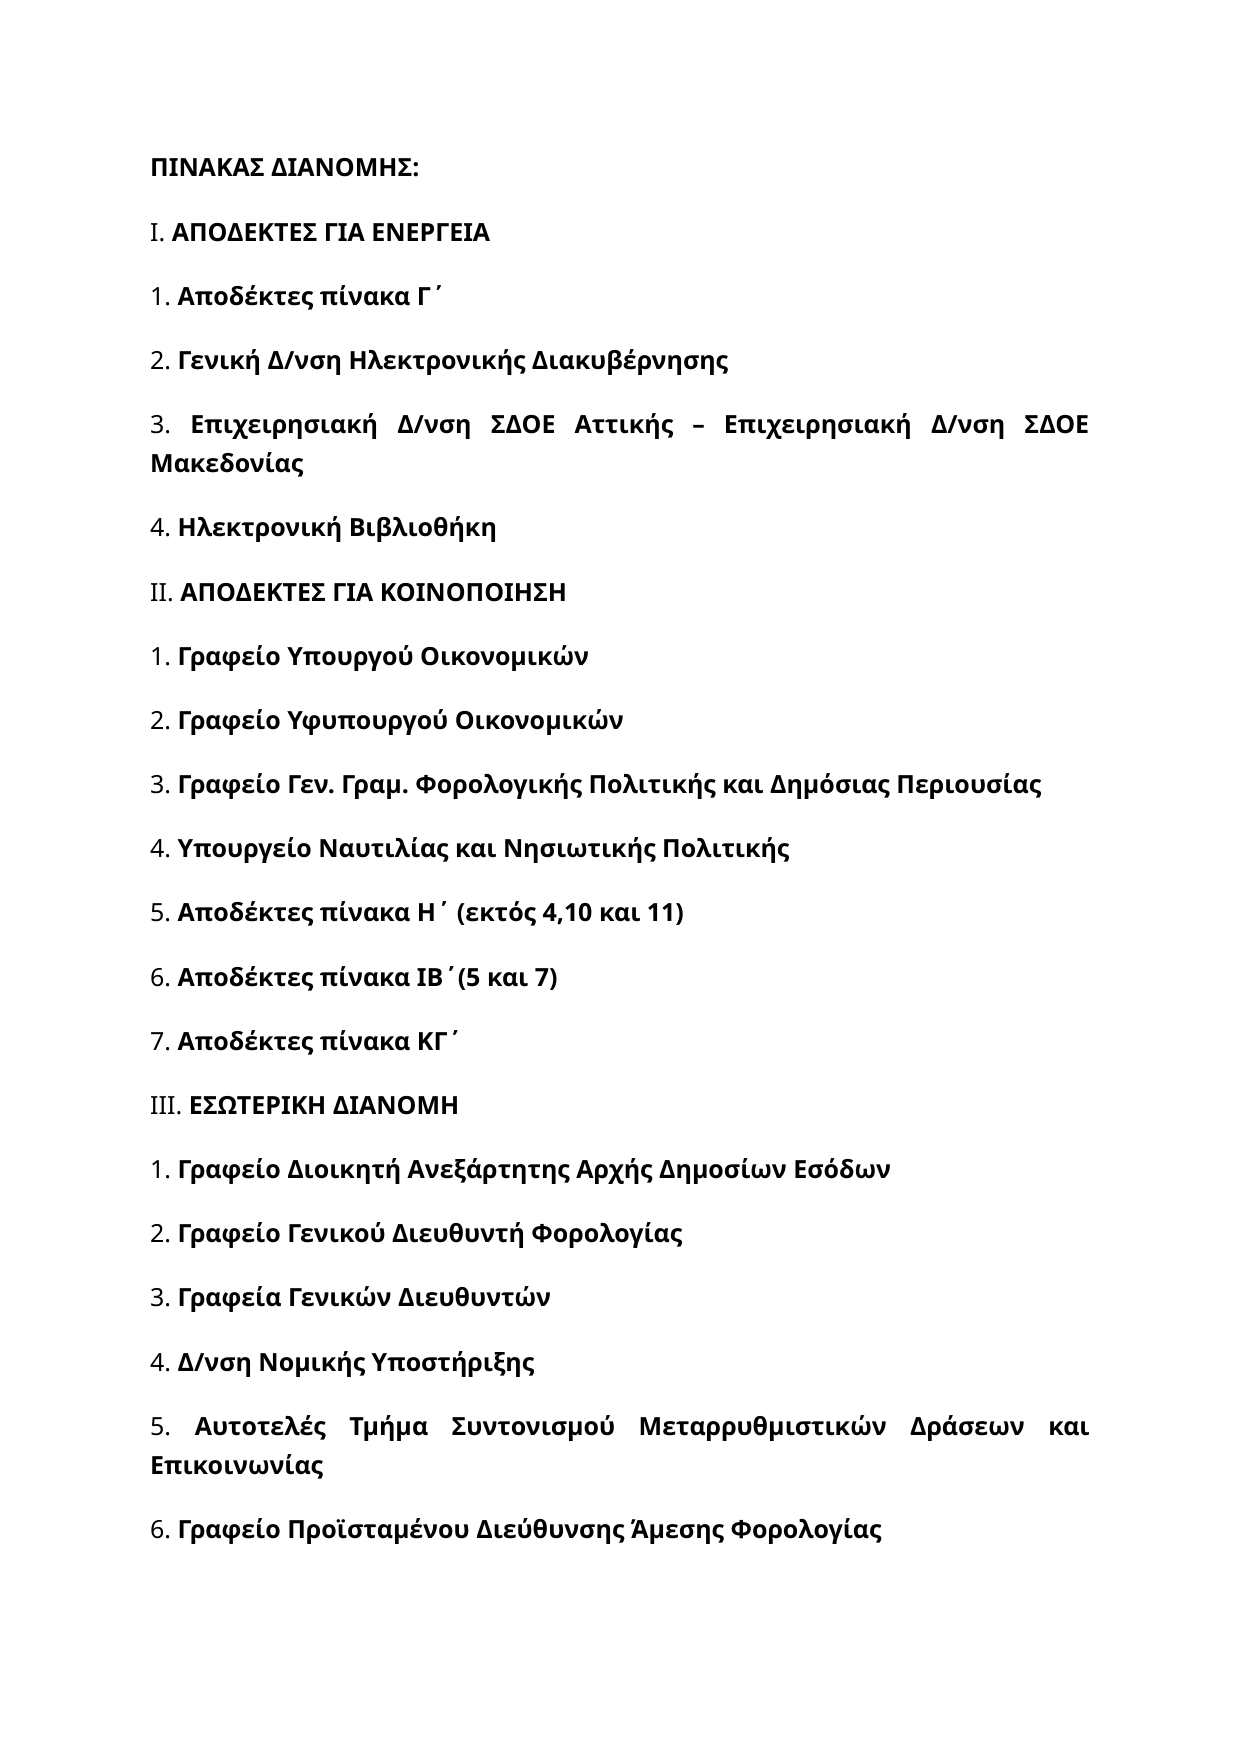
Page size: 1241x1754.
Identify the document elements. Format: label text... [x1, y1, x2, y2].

text 3. Γραφεία Γενικών Διευθυντών [150, 1280, 1090, 1314]
text 2. Γραφείο Υφυπουργού Οικονομικών [150, 702, 1090, 737]
text 3. Γραφείο Γεν. Γραμ. Φορολογικής Πολιτικής και Δημόσιας Περιουσίας [150, 767, 1090, 801]
text 6. Γραφείο Προϊσταμένου Διεύθυνσης Άμεσης Φορολογίας [150, 1512, 1090, 1546]
text 1. Γραφείο Υπουργού Οικονομικών [150, 638, 1090, 672]
text 3. Επιχειρησιακή Δ/νση ΣΔΟΕ Αττικής – Επιχειρησιακή Δ/νση ΣΔΟΕ Μακεδονίας [150, 407, 1090, 480]
text 4. Ηλεκτρονική Βιβλιοθήκη [150, 510, 1090, 544]
text III. ΕΣΩΤΕΡΙΚΗ ΔΙΑΝΟΜΗ [150, 1087, 1090, 1122]
text I. ΑΠΟΔΕΚΤΕΣ ΓΙΑ ΕΝΕΡΓΕΙΑ [150, 214, 1090, 248]
text 7. Αποδέκτες πίνακα ΚΓ΄ [150, 1023, 1090, 1057]
text 1. Αποδέκτες πίνακα Γ΄ [150, 278, 1090, 312]
text 5. Αποδέκτες πίνακα Η΄ (εκτός 4,10 και 11) [150, 895, 1090, 929]
text 2. Γενική Δ/νση Ηλεκτρονικής Διακυβέρνησης [150, 342, 1090, 377]
text 6. Αποδέκτες πίνακα ΙΒ΄(5 και 7) [150, 959, 1090, 993]
text 2. Γραφείο Γενικού Διευθυντή Φορολογίας [150, 1216, 1090, 1250]
text 4. Δ/νση Νομικής Υποστήριξης [150, 1344, 1090, 1378]
text ΠΙΝΑΚΑΣ ΔΙΑΝΟΜΗΣ: [150, 150, 1090, 184]
text 4. Υπουργείο Ναυτιλίας και Νησιωτικής Πολιτικής [150, 831, 1090, 865]
text 1. Γραφείο Διοικητή Ανεξάρτητης Αρχής Δημοσίων Εσόδων [150, 1152, 1090, 1186]
text II. ΑΠΟΔΕΚΤΕΣ ΓΙΑ ΚΟΙΝΟΠΟΙΗΣΗ [150, 574, 1090, 608]
text 5. Αυτοτελές Τμήμα Συντονισμού Μεταρρυθμιστικών Δράσεων και Επικοινωνίας [150, 1408, 1090, 1482]
